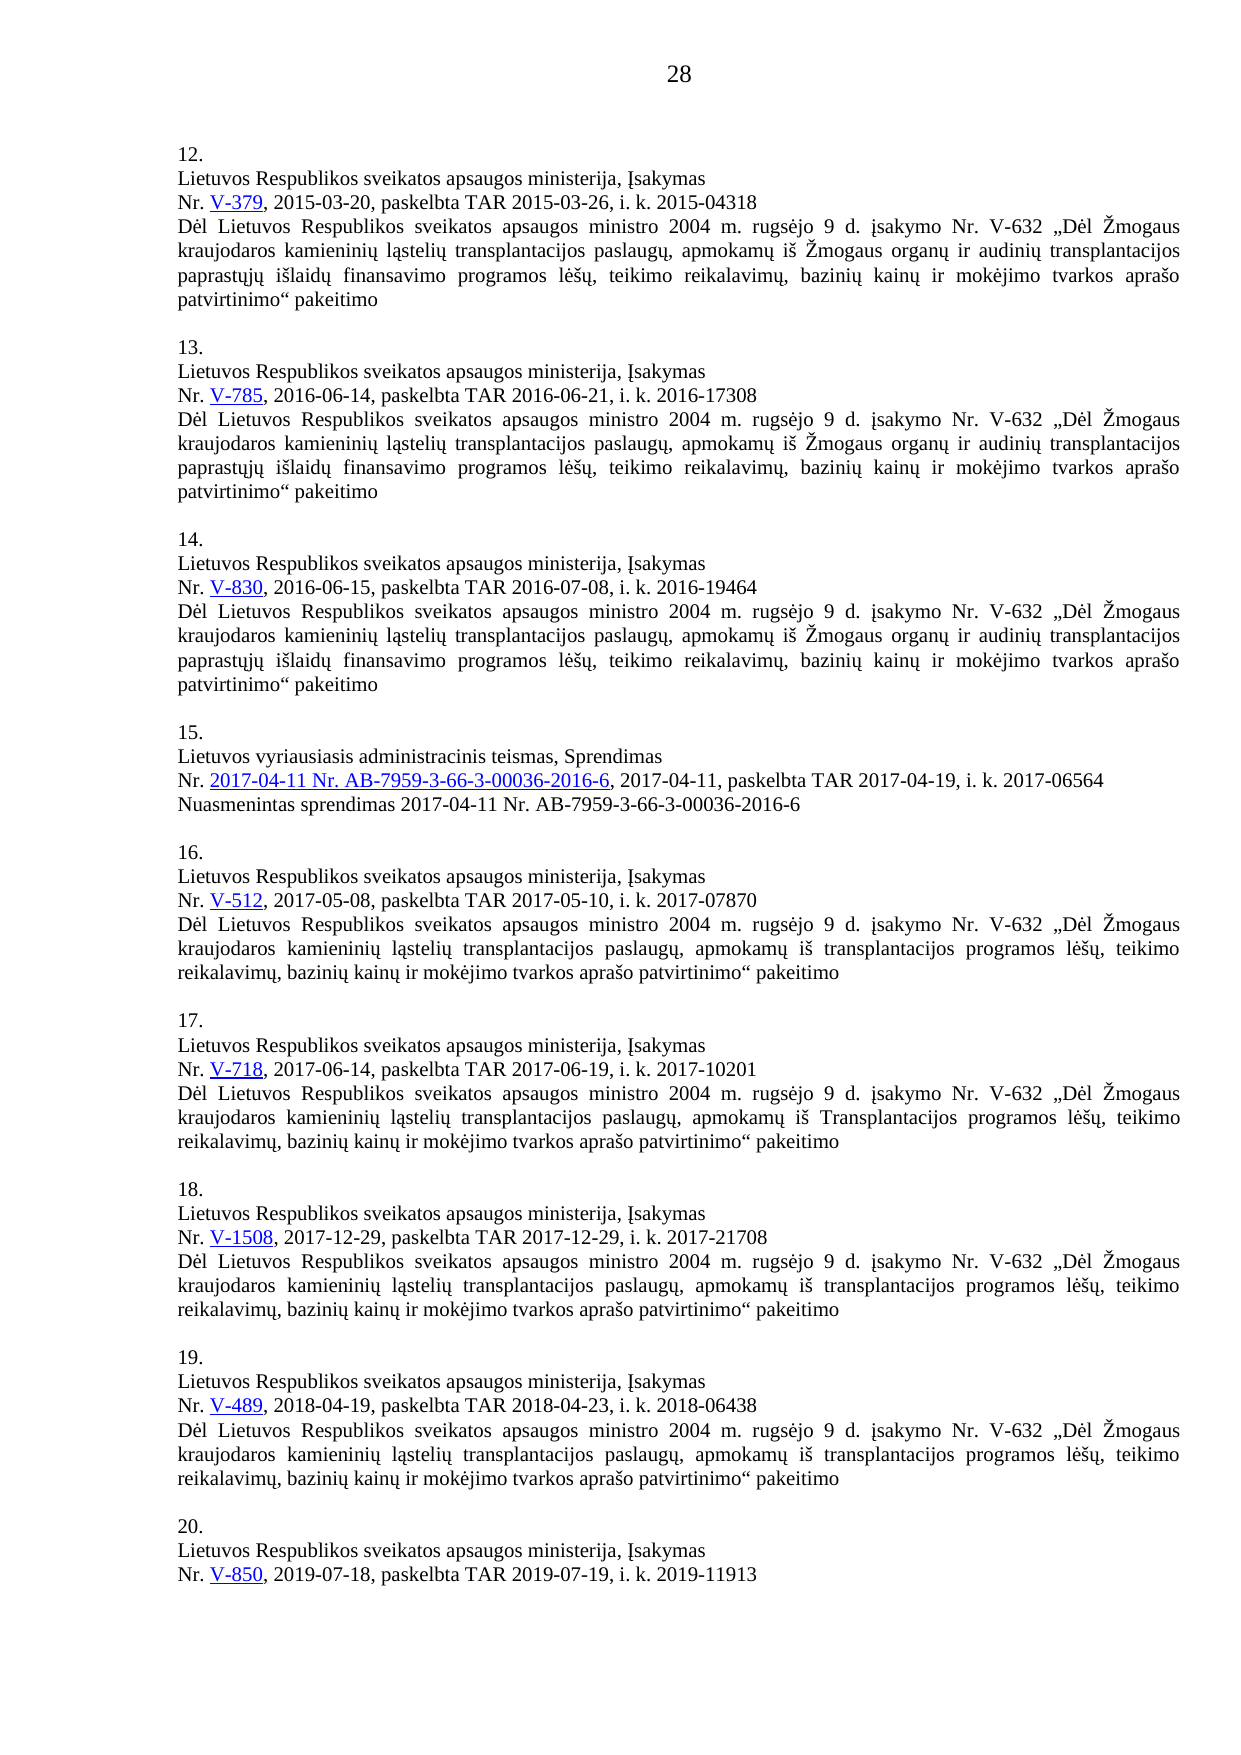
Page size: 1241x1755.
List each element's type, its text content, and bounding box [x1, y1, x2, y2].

text Nr. V-1508, 2017-12-29, paskelbta TAR 2017-12-29, i. k. 2017-21708 [177, 1225, 1181, 1249]
text 12. [177, 142, 1181, 166]
text Lietuvos Respublikos sveikatos apsaugos ministerija, Įsakymas [177, 359, 1181, 383]
text Dėl Lietuvos Respublikos sveikatos apsaugos ministro 2004 m. rugsėjo 9 d. įsakymo Nr. V-632 „Dėl Žmogaus kraujodaros kamieninių ląstelių transplantacijos paslaugų, apmokamų iš transplantacijos programos lėšų, teikimo reikalavimų, bazinių kainų ir mokėjimo tvarkos aprašo patvirtinimo“ pakeitimo [177, 1249, 1181, 1321]
text Lietuvos Respublikos sveikatos apsaugos ministerija, Įsakymas [177, 1538, 1181, 1562]
text Dėl Lietuvos Respublikos sveikatos apsaugos ministro 2004 m. rugsėjo 9 d. įsakymo Nr. V-632 „Dėl Žmogaus kraujodaros kamieninių ląstelių transplantacijos paslaugų, apmokamų iš transplantacijos programos lėšų, teikimo reikalavimų, bazinių kainų ir mokėjimo tvarkos aprašo patvirtinimo“ pakeitimo [177, 1417, 1181, 1490]
text Nr. V-512, 2017-05-08, paskelbta TAR 2017-05-10, i. k. 2017-07870 [177, 888, 1181, 912]
text Nr. 2017-04-11 Nr. AB-7959-3-66-3-00036-2016-6, 2017-04-11, paskelbta TAR 2017-04-19, i. k. 2017-06564 [177, 768, 1181, 792]
text Nr. V-830, 2016-06-15, paskelbta TAR 2016-07-08, i. k. 2016-19464 [177, 575, 1181, 599]
text Lietuvos Respublikos sveikatos apsaugos ministerija, Įsakymas [177, 864, 1181, 888]
text Lietuvos vyriausiasis administracinis teismas, Sprendimas [177, 744, 1181, 768]
text Lietuvos Respublikos sveikatos apsaugos ministerija, Įsakymas [177, 166, 1181, 190]
text Nr. V-489, 2018-04-19, paskelbta TAR 2018-04-23, i. k. 2018-06438 [177, 1393, 1181, 1417]
text Lietuvos Respublikos sveikatos apsaugos ministerija, Įsakymas [177, 551, 1181, 575]
text Dėl Lietuvos Respublikos sveikatos apsaugos ministro 2004 m. rugsėjo 9 d. įsakymo Nr. V-632 „Dėl Žmogaus kraujodaros kamieninių ląstelių transplantacijos paslaugų, apmokamų iš Žmogaus organų ir audinių transplantacijos paprastųjų išlaidų finansavimo programos lėšų, teikimo reikalavimų, bazinių kainų ir mokėjimo tvarkos aprašo patvirtinimo“ pakeitimo [177, 599, 1181, 696]
text Dėl Lietuvos Respublikos sveikatos apsaugos ministro 2004 m. rugsėjo 9 d. įsakymo Nr. V-632 „Dėl Žmogaus kraujodaros kamieninių ląstelių transplantacijos paslaugų, apmokamų iš Transplantacijos programos lėšų, teikimo reikalavimų, bazinių kainų ir mokėjimo tvarkos aprašo patvirtinimo“ pakeitimo [177, 1081, 1181, 1153]
text 19. [177, 1345, 1181, 1369]
text Lietuvos Respublikos sveikatos apsaugos ministerija, Įsakymas [177, 1201, 1181, 1225]
text Nuasmenintas sprendimas 2017-04-11 Nr. AB-7959-3-66-3-00036-2016-6 [177, 792, 1181, 816]
text Dėl Lietuvos Respublikos sveikatos apsaugos ministro 2004 m. rugsėjo 9 d. įsakymo Nr. V-632 „Dėl Žmogaus kraujodaros kamieninių ląstelių transplantacijos paslaugų, apmokamų iš transplantacijos programos lėšų, teikimo reikalavimų, bazinių kainų ir mokėjimo tvarkos aprašo patvirtinimo“ pakeitimo [177, 912, 1181, 984]
text Nr. V-850, 2019-07-18, paskelbta TAR 2019-07-19, i. k. 2019-11913 [177, 1562, 1181, 1586]
text 16. [177, 840, 1181, 864]
text Lietuvos Respublikos sveikatos apsaugos ministerija, Įsakymas [177, 1032, 1181, 1057]
text Nr. V-718, 2017-06-14, paskelbta TAR 2017-06-19, i. k. 2017-10201 [177, 1057, 1181, 1081]
text Dėl Lietuvos Respublikos sveikatos apsaugos ministro 2004 m. rugsėjo 9 d. įsakymo Nr. V-632 „Dėl Žmogaus kraujodaros kamieninių ląstelių transplantacijos paslaugų, apmokamų iš Žmogaus organų ir audinių transplantacijos paprastųjų išlaidų finansavimo programos lėšų, teikimo reikalavimų, bazinių kainų ir mokėjimo tvarkos aprašo patvirtinimo“ pakeitimo [177, 407, 1181, 503]
text 17. [177, 1008, 1181, 1032]
text Nr. V-785, 2016-06-14, paskelbta TAR 2016-06-21, i. k. 2016-17308 [177, 383, 1181, 407]
text 13. [177, 335, 1181, 359]
text 20. [177, 1514, 1181, 1538]
text Lietuvos Respublikos sveikatos apsaugos ministerija, Įsakymas [177, 1369, 1181, 1393]
text Nr. V-379, 2015-03-20, paskelbta TAR 2015-03-26, i. k. 2015-04318 [177, 190, 1181, 214]
text 15. [177, 720, 1181, 744]
text 18. [177, 1177, 1181, 1201]
text 14. [177, 527, 1181, 551]
text Dėl Lietuvos Respublikos sveikatos apsaugos ministro 2004 m. rugsėjo 9 d. įsakymo Nr. V-632 „Dėl Žmogaus kraujodaros kamieninių ląstelių transplantacijos paslaugų, apmokamų iš Žmogaus organų ir audinių transplantacijos paprastųjų išlaidų finansavimo programos lėšų, teikimo reikalavimų, bazinių kainų ir mokėjimo tvarkos aprašo patvirtinimo“ pakeitimo [177, 214, 1181, 311]
